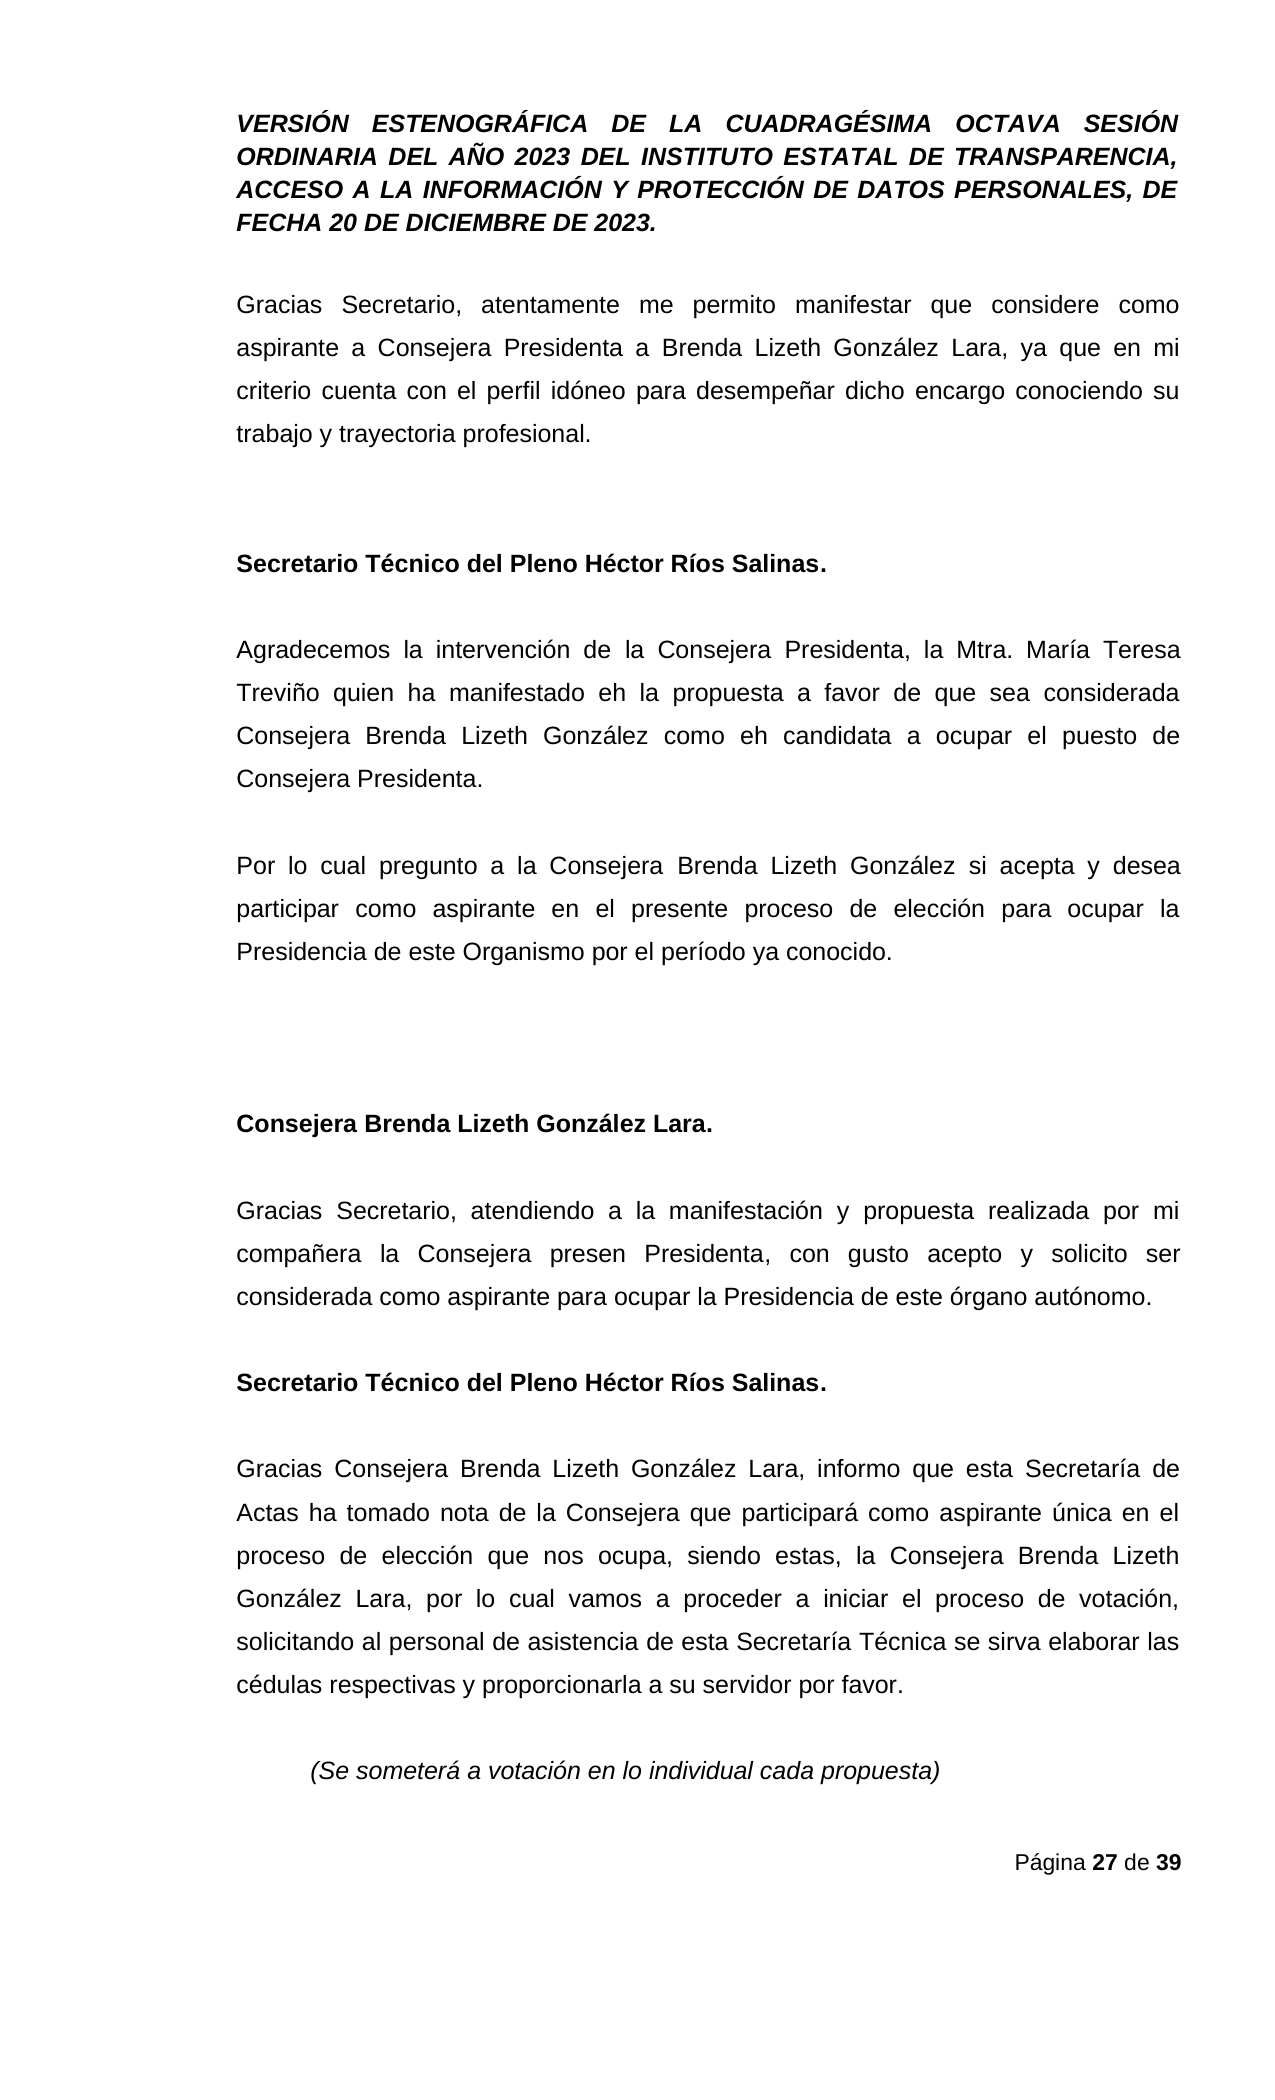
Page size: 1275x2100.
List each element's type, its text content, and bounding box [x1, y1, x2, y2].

text Secretario Técnico del Pleno Héctor Ríos Salinas. [236, 1368, 1181, 1397]
text Secretario Técnico del Pleno Héctor Ríos Salinas. [236, 549, 1181, 578]
text (Se someterá a votación en lo individual cada propuesta) [310, 1756, 1181, 1785]
text Gracias Secretario, atentamente me permito manifestar que considere como aspirante a Consejera Presidenta a Brenda Lizeth González Lara, ya que en mi criterio cuenta con el perfil idóneo para desempeñar dicho encargo conociendo su trabajo y trayectoria profesional. [236, 290, 1181, 448]
text Agradecemos la intervención de la Consejera Presidenta, la Mtra. María Teresa Treviño quien ha manifestado eh la propuesta a favor de que sea considerada Consejera Brenda Lizeth González como eh candidata a ocupar el puesto de Consejera Presidenta. [236, 635, 1181, 793]
text Consejera Brenda Lizeth González Lara. [236, 1109, 1181, 1138]
text Gracias Consejera Brenda Lizeth González Lara, informo que esta Secretaría de Actas ha tomado nota de la Consejera que participará como aspirante única en el proceso de elección que nos ocupa, siendo estas, la Consejera Brenda Lizeth González Lara, por lo cual vamos a proceder a iniciar el proceso de votación, solicitando al personal de asistencia de esta Secretaría Técnica se sirva elaborar las cédulas respectivas y proporcionarla a su servidor por favor. [236, 1454, 1181, 1699]
text Gracias Secretario, atendiendo a la manifestación y propuesta realizada por mi compañera la Consejera presen Presidenta, con gusto acepto y solicito ser considerada como aspirante para ocupar la Presidencia de este órgano autónomo. [236, 1196, 1181, 1311]
text Por lo cual pregunto a la Consejera Brenda Lizeth González si acepta y desea participar como aspirante en el presente proceso de elección para ocupar la Presidencia de este Organismo por el período ya conocido. [236, 851, 1181, 966]
